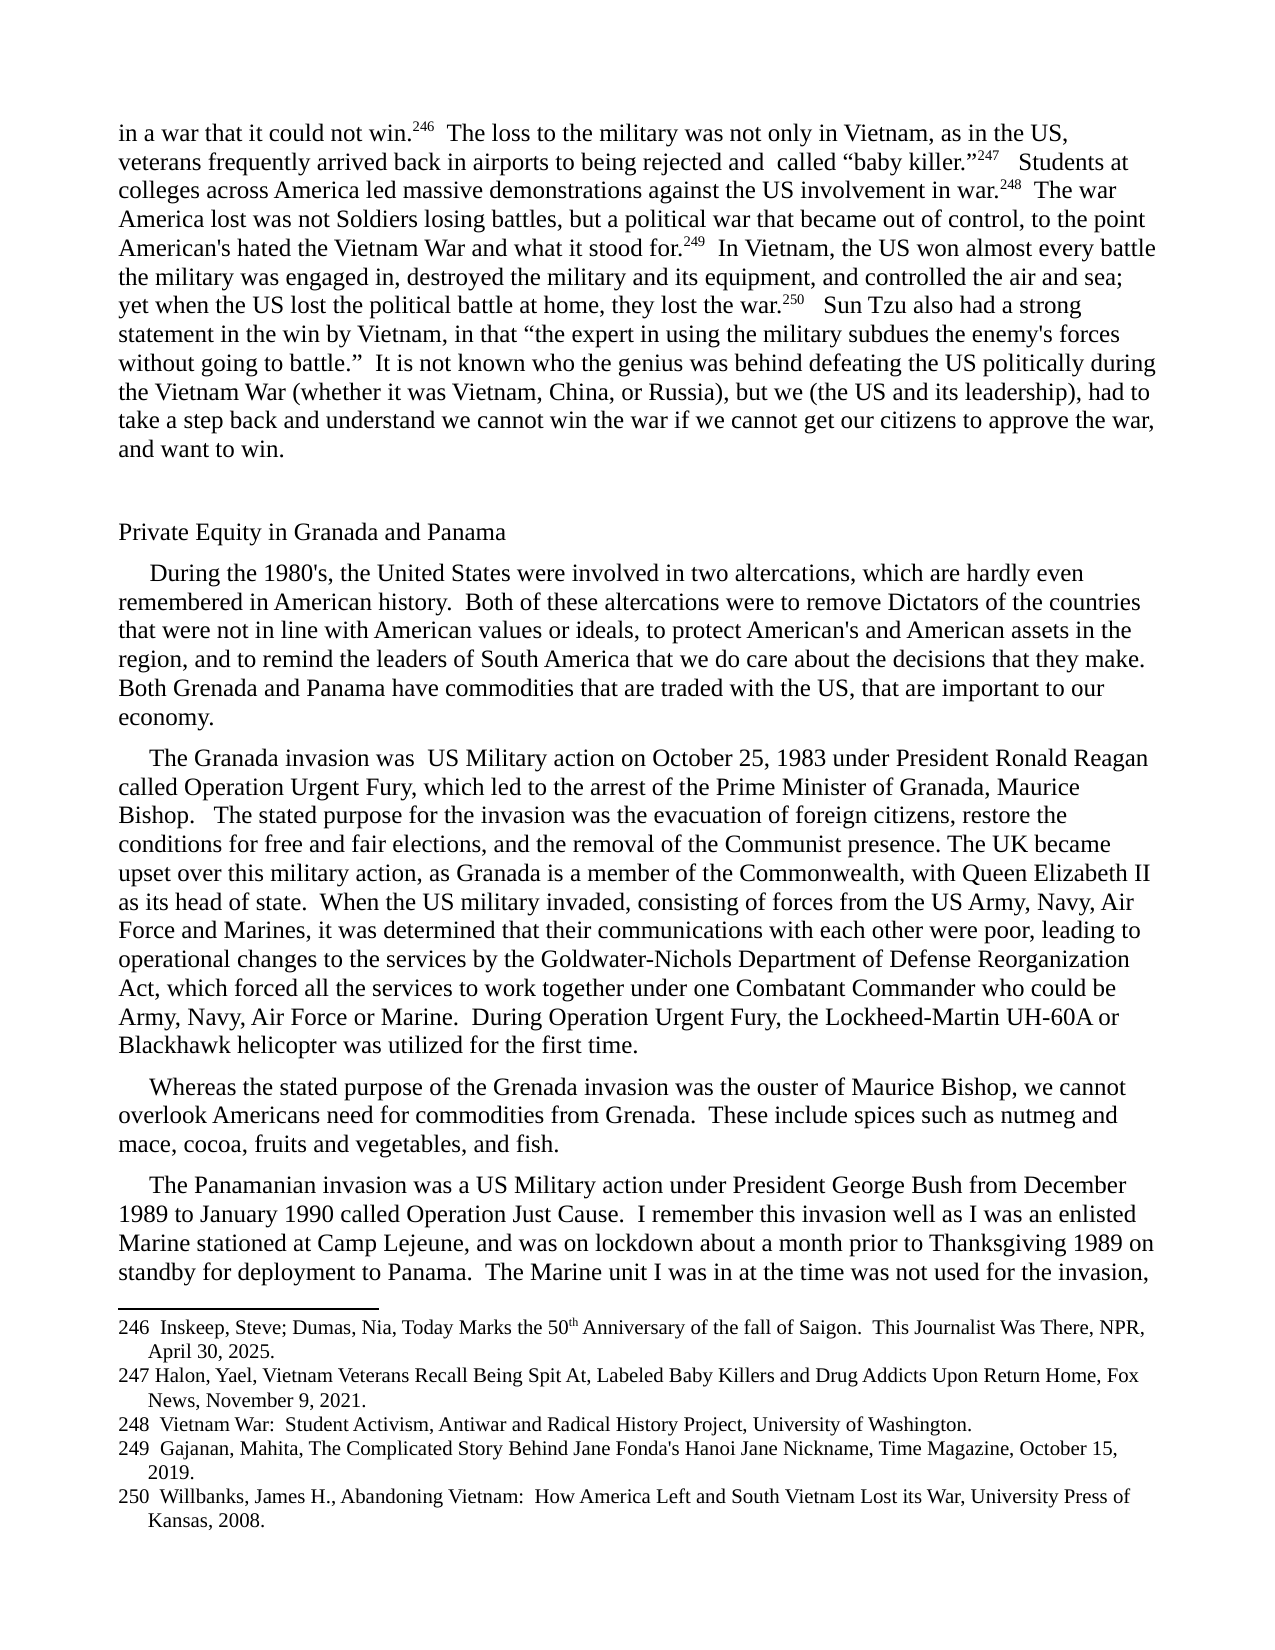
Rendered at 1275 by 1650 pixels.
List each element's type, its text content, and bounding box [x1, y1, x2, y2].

text in a war that it could not win. The loss to the military was not only in Vietnam, as in the US, veterans frequently arrived back in airports to being rejected and called “baby killer.” Students at colleges across America led massive demonstrations against the US involvement in war. The war America lost was not Soldiers losing battles, but a political war that became out of control, to the point American's hated the Vietnam War and what it stood for. In Vietnam, the US won almost every battle the military was engaged in, destroyed the military and its equipment, and controlled the air and sea; yet when the US lost the political battle at home, they lost the war. Sun Tzu also had a strong statement in the win by Vietnam, in that “the expert in using the military subdues the enemy's forces without going to battle.” It is not known who the genius was behind defeating the US politically during the Vietnam War (whether it was Vietnam, China, or Russia), but we (the US and its leadership), had to take a step back and understand we cannot win the war if we cannot get our citizens to approve the war, and want to win. [118, 118, 1157, 463]
text Halon, Yael, Vietnam Veterans Recall Being Spit At, Labeled Baby Killers and Drug Addicts Upon Return Home, Fox News, November 9, 2021. [118, 1363, 1157, 1412]
text Gajanan, Mahita, The Complicated Story Behind Jane Fonda's Hanoi Jane Nickname, Time Magazine, October 15, 2019. [118, 1436, 1157, 1484]
text The Granada invasion was US Military action on October 25, 1983 under President Ronald Reagan called Operation Urgent Fury, which led to the arrest of the Prime Minister of Granada, Maurice Bishop. The stated purpose for the invasion was the evacuation of foreign citizens, restore the conditions for free and fair elections, and the removal of the Communist presence. The UK became upset over this military action, as Granada is a member of the Commonwealth, with Queen Elizabeth II as its head of state. When the US military invaded, consisting of forces from the US Army, Navy, Air Force and Marines, it was determined that their communications with each other were poor, leading to operational changes to the services by the Goldwater-Nichols Department of Defense Reorganization Act, which forced all the services to work together under one Combatant Commander who could be Army, Navy, Air Force or Marine. During Operation Urgent Fury, the Lockheed-Martin UH-60A or Blackhawk helicopter was utilized for the first time. [118, 743, 1157, 1059]
text Private Equity in Granada and Panama [118, 517, 1157, 546]
text Vietnam War: Student Activism, Antiwar and Radical History Project, University of Washington. [118, 1412, 1157, 1436]
text Inskeep, Steve; Dumas, Nia, Today Marks the 50th Anniversary of the fall of Saigon. This Journalist Was There, NPR, April 30, 2025. [118, 1315, 1157, 1363]
text Willbanks, James H., Abandoning Vietnam: How America Left and South Vietnam Lost its War, University Press of Kansas, 2008. [118, 1484, 1157, 1532]
text During the 1980's, the United States were involved in two altercations, which are hardly even remembered in American history. Both of these altercations were to remove Dictators of the countries that were not in line with American values or ideals, to protect American's and American assets in the region, and to remind the leaders of South America that we do care about the decisions that they make. Both Grenada and Panama have commodities that are traded with the US, that are important to our economy. [118, 558, 1157, 731]
text The Panamanian invasion was a US Military action under President George Bush from December 1989 to January 1990 called Operation Just Cause. I remember this invasion well as I was an enlisted Marine stationed at Camp Lejeune, and was on lockdown about a month prior to Thanksgiving 1989 on standby for deployment to Panama. The Marine unit I was in at the time was not used for the invasion, [118, 1171, 1157, 1286]
text Whereas the stated purpose of the Grenada invasion was the ouster of Maurice Bishop, we cannot overlook Americans need for commodities from Grenada. These include spices such as nutmeg and mace, cocoa, fruits and vegetables, and fish. [118, 1072, 1157, 1158]
